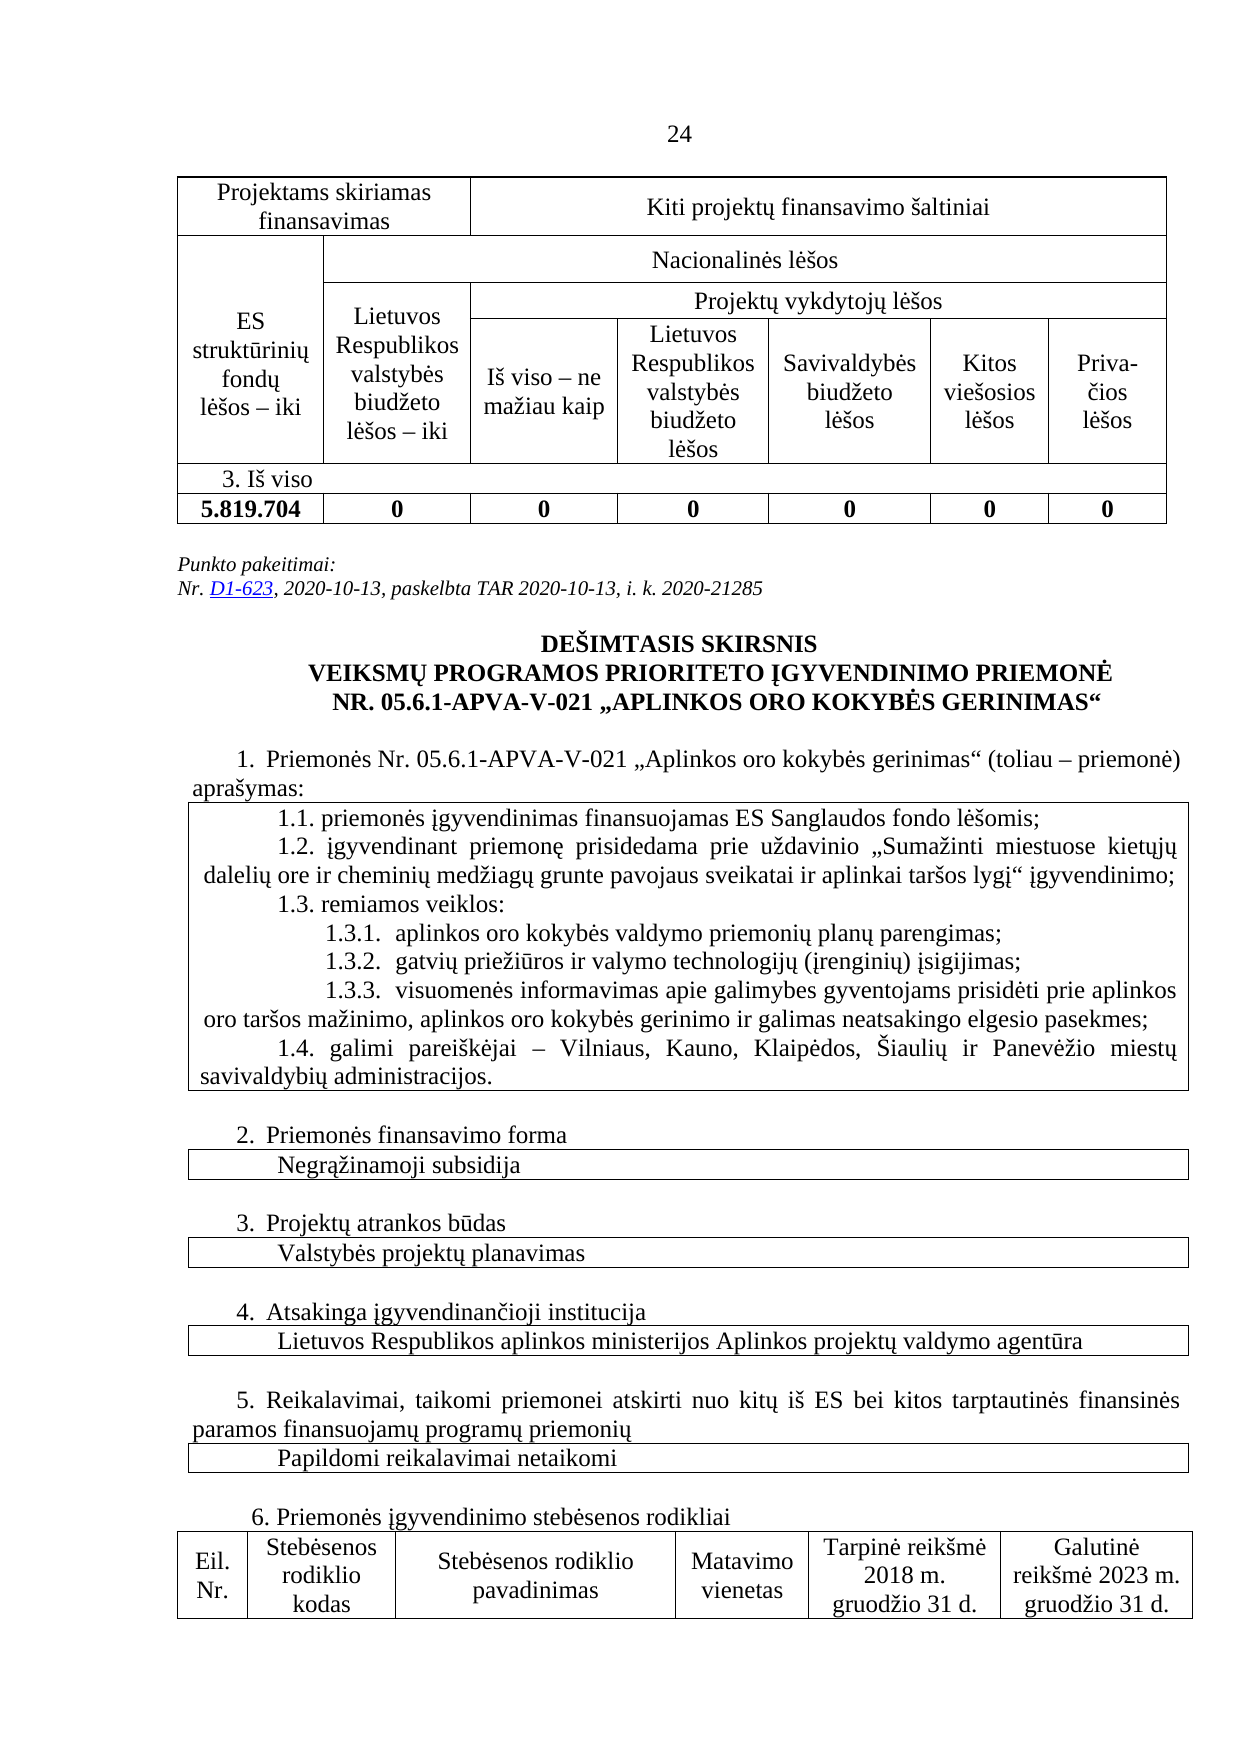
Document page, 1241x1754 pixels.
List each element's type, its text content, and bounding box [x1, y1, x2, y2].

text 5. Reikalavimai, taikomi priemonei atskirti nuo kitų iš ES bei kitos tarptautinės finansinės paramos finansuojamų programų priemonių [192, 1385, 1181, 1442]
table_header Stebėsenos rodiklio pavadinimas [396, 1532, 675, 1618]
table_cell Savivaldybės biudžeto lėšos [769, 319, 930, 463]
table_cell 0 [471, 494, 617, 522]
table_cell 1.2. įgyvendinant priemonę prisidedama prie uždavinio „Sumažinti miestuose kietųjų dalelių ore ir cheminių medžiagų grunte pavojaus sveikatai ir aplinkai taršos lygį“ įgyvendinimo; [189, 831, 1188, 889]
text Nr. D1-623, 2020-10-13, paskelbta TAR 2020-10-13, i. k. 2020-21285 [177, 576, 1181, 600]
table_header Stebėsenos rodiklio kodas [248, 1532, 395, 1618]
table_cell Nacionalinės lėšos [324, 236, 1166, 282]
table_cell 0 [769, 494, 930, 522]
text Punkto pakeitimai: [177, 552, 1181, 576]
table_cell Projektų vykdytojų lėšos [471, 283, 1166, 318]
table_header 1.1. priemonės įgyvendinimas finansuojamas ES Sanglaudos fondo lėšomis; [189, 803, 1188, 831]
table_header Galutinė reikšmė 2023 m. gruodžio 31 d. [1001, 1532, 1192, 1618]
table_header Kiti projektų finansavimo šaltiniai [471, 178, 1166, 235]
table_header Lietuvos Respublikos aplinkos ministerijos Aplinkos projektų valdymo agentūra [189, 1326, 1188, 1355]
text 1. Priemonės Nr. 05.6.1-APVA-V-021 „Aplinkos oro kokybės gerinimas“ (toliau – priemonė) aprašymas: [192, 744, 1181, 802]
text 2. Priemonės finansavimo forma [236, 1120, 1181, 1149]
table_cell ES struktūrinių fondų lėšos – iki [178, 236, 323, 463]
table_cell Priva-čios lėšos [1049, 319, 1166, 463]
text 6. Priemonės įgyvendinimo stebėsenos rodikliai [251, 1502, 1181, 1531]
text 4. Atsakinga įgyvendinančioji institucija [236, 1297, 1181, 1325]
table_header Valstybės projektų planavimas [189, 1238, 1188, 1267]
table_header Tarpinė reikšmė 2018 m. gruodžio 31 d. [809, 1532, 1000, 1618]
table_cell Lietuvos Respublikos valstybės biudžeto lėšos – iki [324, 283, 470, 463]
table_cell 1.3. remiamos veiklos: 1.3.1. aplinkos oro kokybės valdymo priemonių planų parengimas; 1.3.2. gatvių priežiūros ir valymo technologijų (įrenginių) įsigijimas; 1.3.3. visuomenės informavimas apie galimybes gyventojams prisidėti prie aplinkos oro taršos mažinimo, aplinkos oro kokybės gerinimo ir galimas neatsakingo elgesio pasekmes; [189, 889, 1188, 1033]
table_cell Lietuvos Respublikos valstybės biudžeto lėšos [618, 319, 768, 463]
table_cell 0 [931, 494, 1048, 522]
text 3. Projektų atrankos būdas [236, 1208, 1181, 1237]
table_header Eil. Nr. [178, 1532, 247, 1618]
table_header Matavimo vienetas [676, 1532, 808, 1618]
table_cell 0 [324, 494, 470, 522]
table_cell 0 [1049, 494, 1166, 522]
table_cell Iš viso – ne mažiau kaip [471, 319, 617, 463]
table_header Projektams skiriamas finansavimas [178, 178, 470, 235]
table_header Papildomi reikalavimai netaikomi [189, 1444, 1188, 1472]
text VEIKSMŲ PROGRAMOS PRIORITETO ĮGYVENDINIMO PRIEMONĖ NR. 05.6.1-APVA-V-021 „APLINKOS ORO KOKYBĖS GERINIMAS“ [240, 658, 1181, 715]
table_cell 3. Iš viso [178, 464, 1166, 493]
table_cell 5.819.704 [178, 494, 323, 522]
table_cell 0 [618, 494, 768, 522]
table_cell Kitos viešosios lėšos [931, 319, 1048, 463]
table_header Negrąžinamoji subsidija [189, 1150, 1188, 1178]
table_cell 1.4. galimi pareiškėjai – Vilniaus, Kauno, Klaipėdos, Šiaulių ir Panevėžio miestų savivaldybių administracijos. [189, 1033, 1188, 1090]
text DEŠIMTASIS SKIRSNIS [177, 629, 1181, 658]
